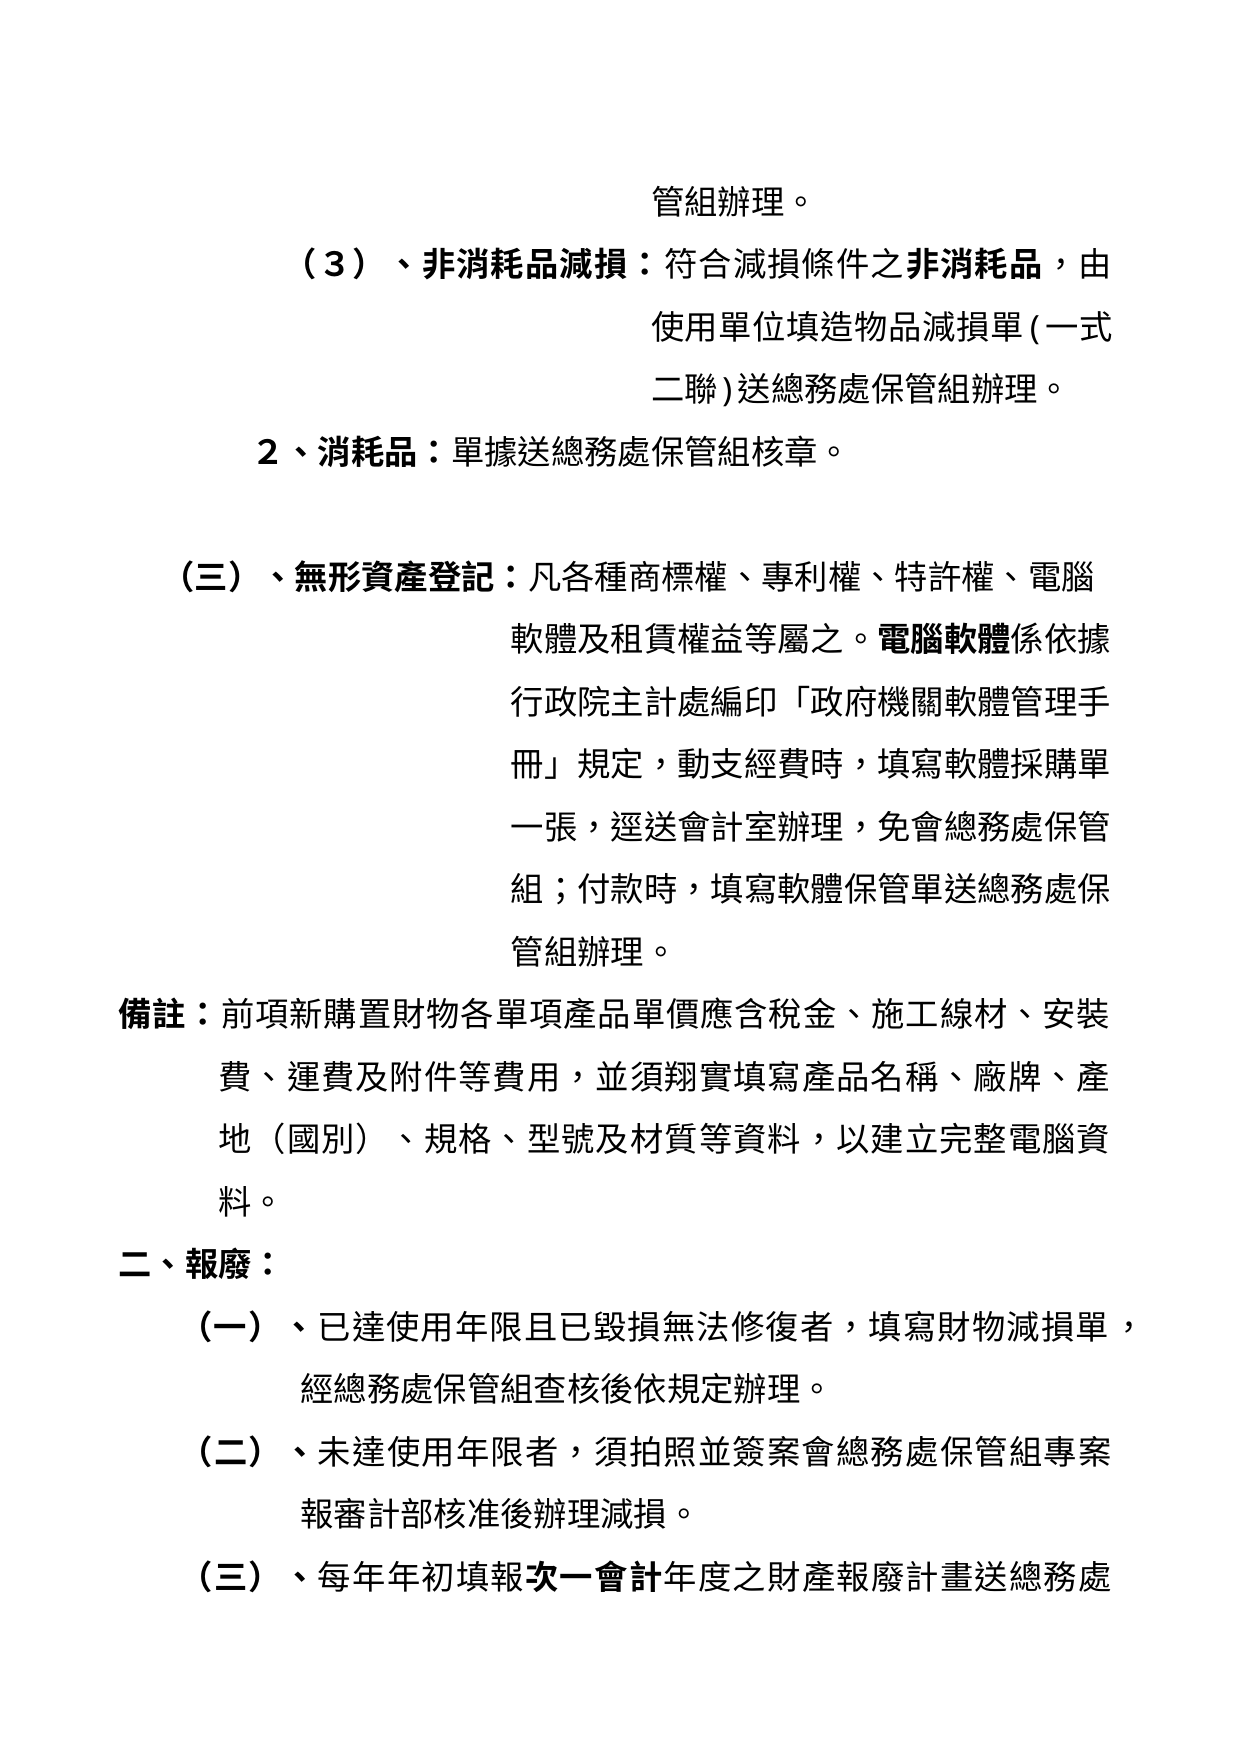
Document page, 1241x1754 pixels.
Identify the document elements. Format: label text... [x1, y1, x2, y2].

text ２、消耗品：單據送總務處保管組核章。 [151, 408, 1112, 471]
text （二）、未達使用年限者，須拍照並簽案會總務處保管組專案報審計部核准後辦理減損。 [179, 1408, 1112, 1533]
text （一）、已達使用年限且已毀損無法修復者，填寫財物減損單，經總務處保管組查核後依規定辦理。 [179, 1283, 1112, 1408]
text （三）、無形資產登記：凡各種商標權、專利權、特許權、電腦軟體及租賃權益等屬之。電腦軟體係依據行政院主計處編印「政府機關軟體管理手冊」規定，動支經費時，填寫軟體採購單一張，逕送會計室辦理，免會總務處保管組；付款時，填寫軟體保管單送總務處保管組辦理。 [161, 533, 1112, 971]
text （３）、非消耗品減損：符合減損條件之非消耗品，由使用單位填造物品減損單(一式二聯)送總務處保管組辦理。 [284, 221, 1112, 408]
text 二、報廢： [118, 1221, 1112, 1283]
text 備註：前項新購置財物各單項產品單價應含稅金、施工線材、安裝費、運費及附件等費用，並須翔實填寫產品名稱、廠牌、產地（國別）、規格、型號及材質等資料，以建立完整電腦資料。 [118, 971, 1112, 1221]
text （三）、每年年初填報次一會計年度之財產報廢計畫送總務處 [179, 1533, 1112, 1596]
text 管組辦理。 [284, 158, 1112, 221]
